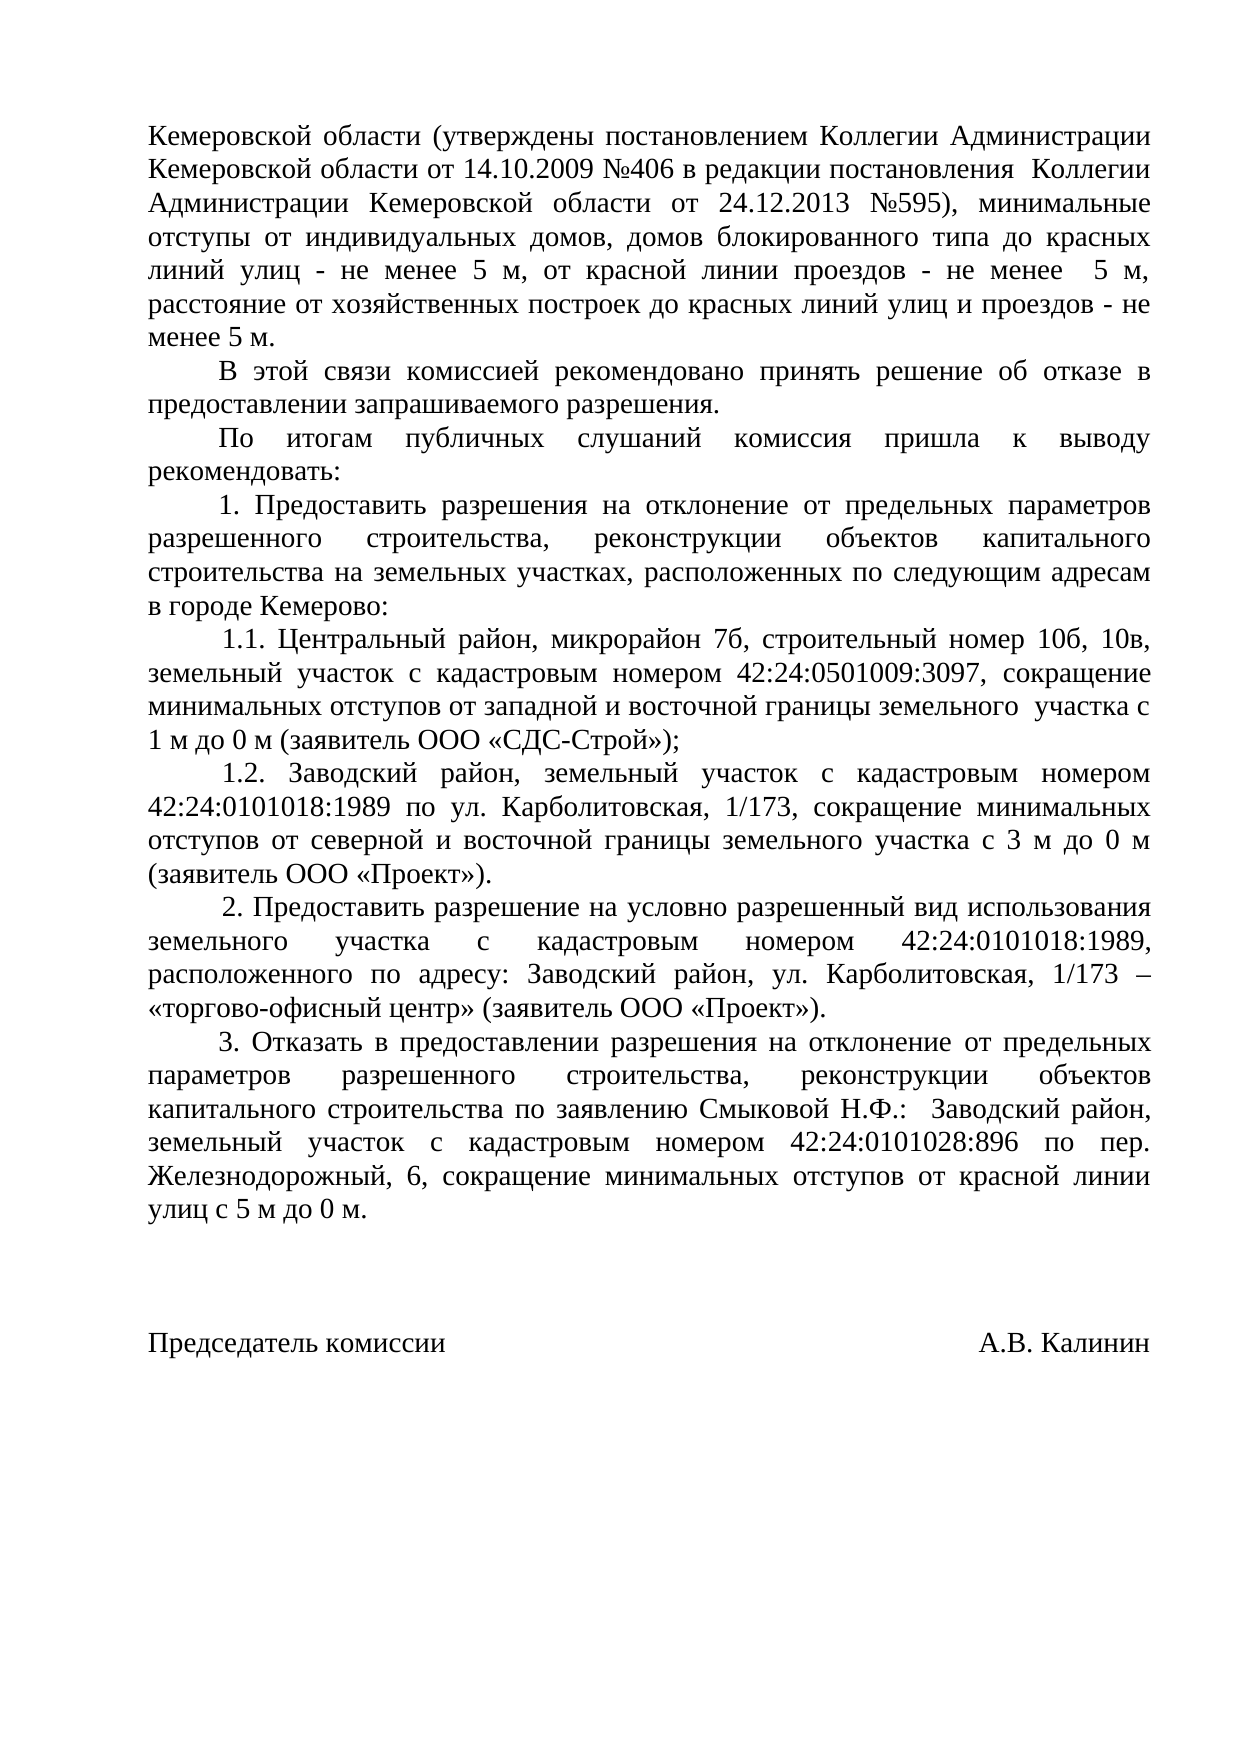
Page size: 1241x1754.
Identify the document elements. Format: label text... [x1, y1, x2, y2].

title Председатель комиссии А.В. Калинин [148, 1326, 1152, 1359]
text По итогам публичных слушаний комиссия пришла к выводу рекомендовать: [148, 420, 1152, 487]
text 1. Предоставить разрешения на отклонение от предельных параметров разрешенного строительства, реконструкции объектов капитального строительства на земельных участках, расположенных по следующим адресам в городе Кемерово: [148, 487, 1152, 621]
text В этой связи комиссией рекомендовано принять решение об отказе в предоставлении запрашиваемого разрешения. [148, 353, 1152, 420]
text 3. Отказать в предоставлении разрешения на отклонение от предельных параметров разрешенного строительства, реконструкции объектов капитального строительства по заявлению Смыковой Н.Ф.: Заводский район, земельный участок с кадастровым номером 42:24:0101028:896 по пер. Железнодорожный, 6, сокращение минимальных отступов от красной линии улиц с 5 м до 0 м. [148, 1024, 1152, 1225]
text 2. Предоставить разрешение на условно разрешенный вид использования земельного участка с кадастровым номером 42:24:0101018:1989, расположенного по адресу: Заводский район, ул. Карболитовская, 1/173 – «торгово-офисный центр» (заявитель ООО «Проект»). [148, 889, 1152, 1024]
list Кемеровской области (утверждены постановлением Коллегии Администрации Кемеровской области от 14.10.2009 №406 в редакции постановления Коллегии Администрации Кемеровской области от 24.12.2013 №595), минимальные отступы от индивидуальных домов, домов блокированного типа до красных линий улиц - не менее 5 м, от красной линии проездов - не менее 5 м, расстояние от хозяйственных построек до красных линий улиц и проездов - не менее 5 м. [148, 118, 1152, 353]
text 1.1. Центральный район, микрорайон 7б, строительный номер 10б, 10в, земельный участок с кадастровым номером 42:24:0501009:3097, сокращение минимальных отступов от западной и восточной границы земельного участка с 1 м до 0 м (заявитель ООО «СДС-Строй»); [148, 621, 1152, 755]
text 1.2. Заводский район, земельный участок с кадастровым номером 42:24:0101018:1989 по ул. Карболитовская, 1/173, сокращение минимальных отступов от северной и восточной границы земельного участка с 3 м до 0 м (заявитель ООО «Проект»). [148, 755, 1152, 889]
